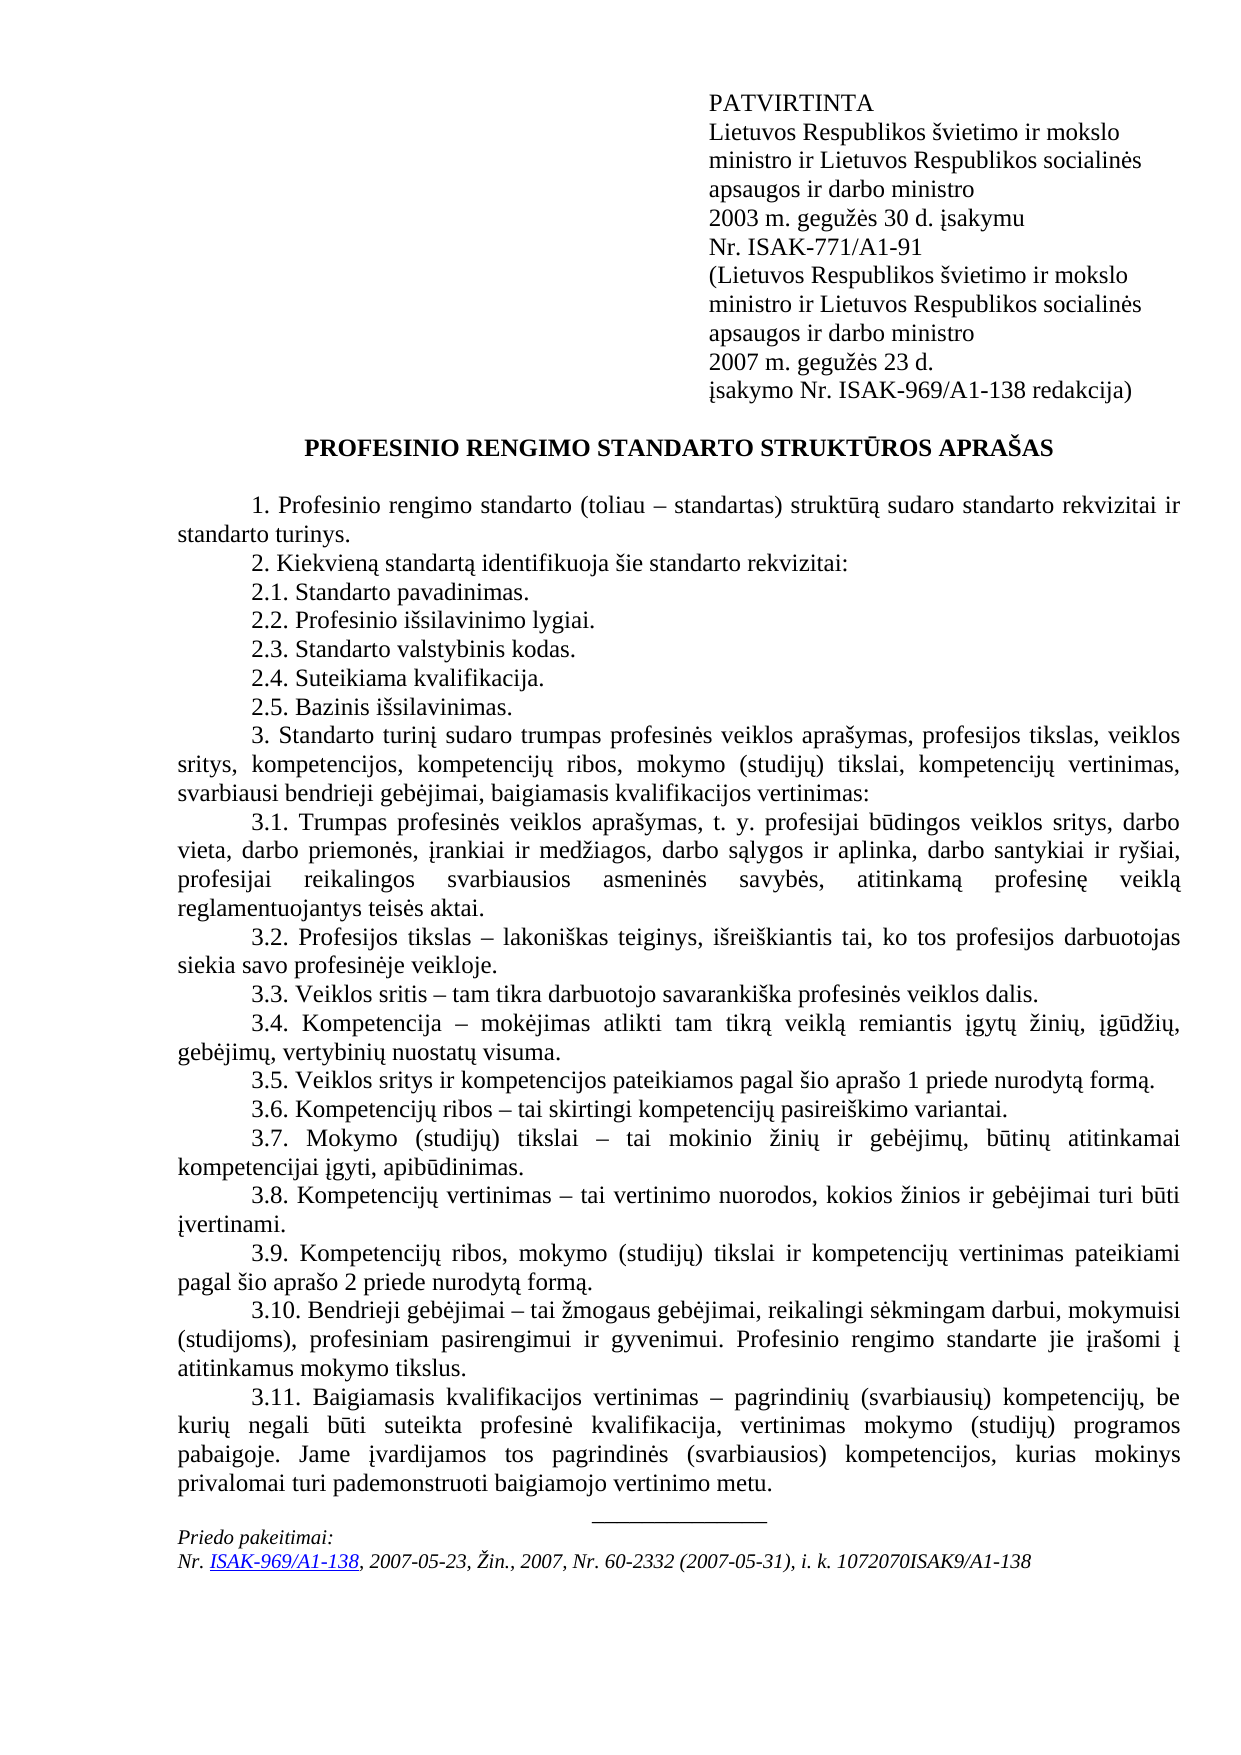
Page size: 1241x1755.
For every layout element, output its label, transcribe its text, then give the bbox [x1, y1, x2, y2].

text 3.3. Veiklos sritis – tam tikra darbuotojo savarankiška profesinės veiklos dalis. [177, 979, 1181, 1008]
text 3.10. Bendrieji gebėjimai – tai žmogaus gebėjimai, reikalingi sėkmingam darbui, mokymuisi (studijoms), profesiniam pasirengimui ir gyvenimui. Profesinio rengimo standarte jie įrašomi į atitinkamus mokymo tikslus. [177, 1295, 1181, 1382]
text 3.1. Trumpas profesinės veiklos aprašymas, t. y. profesijai būdingos veiklos sritys, darbo vieta, darbo priemonės, įrankiai ir medžiagos, darbo sąlygos ir aplinka, darbo santykiai ir ryšiai, profesijai reikalingos svarbiausios asmeninės savybės, atitinkamą profesinę veiklą reglamentuojantys teisės aktai. [177, 807, 1181, 922]
text ______________ [177, 1497, 1181, 1525]
text 3. Standarto turinį sudaro trumpas profesinės veiklos aprašymas, profesijos tikslas, veiklos sritys, kompetencijos, kompetencijų ribos, mokymo (studijų) tikslai, kompetencijų vertinimas, svarbiausi bendrieji gebėjimai, baigiamasis kvalifikacijos vertinimas: [177, 720, 1181, 807]
text PATVIRTINTA [177, 88, 1181, 117]
text 3.4. Kompetencija – mokėjimas atlikti tam tikrą veiklą remiantis įgytų žinių, įgūdžių, gebėjimų, vertybinių nuostatų visuma. [177, 1008, 1181, 1065]
text Priedo pakeitimai: [177, 1525, 1181, 1549]
text 1. Profesinio rengimo standarto (toliau – standartas) struktūrą sudaro standarto rekvizitai ir standarto turinys. [177, 490, 1181, 548]
text 2.3. Standarto valstybinis kodas. [177, 634, 1181, 663]
text 3.7. Mokymo (studijų) tikslai – tai mokinio žinių ir gebėjimų, būtinų atitinkamai kompetencijai įgyti, apibūdinimas. [177, 1123, 1181, 1180]
text 2.4. Suteikiama kvalifikacija. [177, 663, 1181, 692]
text 2007 m. gegužės 23 d. [177, 347, 1181, 375]
text Lietuvos Respublikos švietimo ir mokslo [177, 117, 1181, 145]
text 2. Kiekvieną standartą identifikuoja šie standarto rekvizitai: [177, 548, 1181, 577]
text Nr. ISAK-771/A1-91 [177, 232, 1181, 260]
text 2003 m. gegužės 30 d. įsakymu [177, 203, 1181, 232]
text ministro ir Lietuvos Respublikos socialinės [177, 289, 1181, 318]
text 3.5. Veiklos sritys ir kompetencijos pateikiamos pagal šio aprašo 1 priede nurodytą formą. [177, 1065, 1181, 1094]
text (Lietuvos Respublikos švietimo ir mokslo [177, 260, 1181, 289]
text 3.2. Profesijos tikslas – lakoniškas teiginys, išreiškiantis tai, ko tos profesijos darbuotojas siekia savo profesinėje veikloje. [177, 922, 1181, 979]
text apsaugos ir darbo ministro [177, 174, 1181, 203]
text 3.9. Kompetencijų ribos, mokymo (studijų) tikslai ir kompetencijų vertinimas pateikiami pagal šio aprašo 2 priede nurodytą formą. [177, 1238, 1181, 1295]
text Nr. ISAK-969/A1-138, 2007-05-23, Žin., 2007, Nr. 60-2332 (2007-05-31), i. k. 1072070ISAK9/A1-138 [177, 1549, 1181, 1573]
text PROFESINIO RENGIMO STANDARTO STRUKTŪROS APRAŠAS [177, 433, 1181, 462]
text apsaugos ir darbo ministro [177, 318, 1181, 347]
text 2.5. Bazinis išsilavinimas. [177, 692, 1181, 720]
text 3.11. Baigiamasis kvalifikacijos vertinimas – pagrindinių (svarbiausių) kompetencijų, be kurių negali būti suteikta profesinė kvalifikacija, vertinimas mokymo (studijų) programos pabaigoje. Jame įvardijamos tos pagrindinės (svarbiausios) kompetencijos, kurias mokinys privalomai turi pademonstruoti baigiamojo vertinimo metu. [177, 1382, 1181, 1497]
text 3.6. Kompetencijų ribos – tai skirtingi kompetencijų pasireiškimo variantai. [177, 1094, 1181, 1123]
text ministro ir Lietuvos Respublikos socialinės [177, 145, 1181, 174]
text 2.2. Profesinio išsilavinimo lygiai. [177, 605, 1181, 634]
text įsakymo Nr. ISAK-969/A1-138 redakcija) [177, 375, 1181, 404]
text 3.8. Kompetencijų vertinimas – tai vertinimo nuorodos, kokios žinios ir gebėjimai turi būti įvertinami. [177, 1180, 1181, 1238]
text 2.1. Standarto pavadinimas. [177, 577, 1181, 605]
